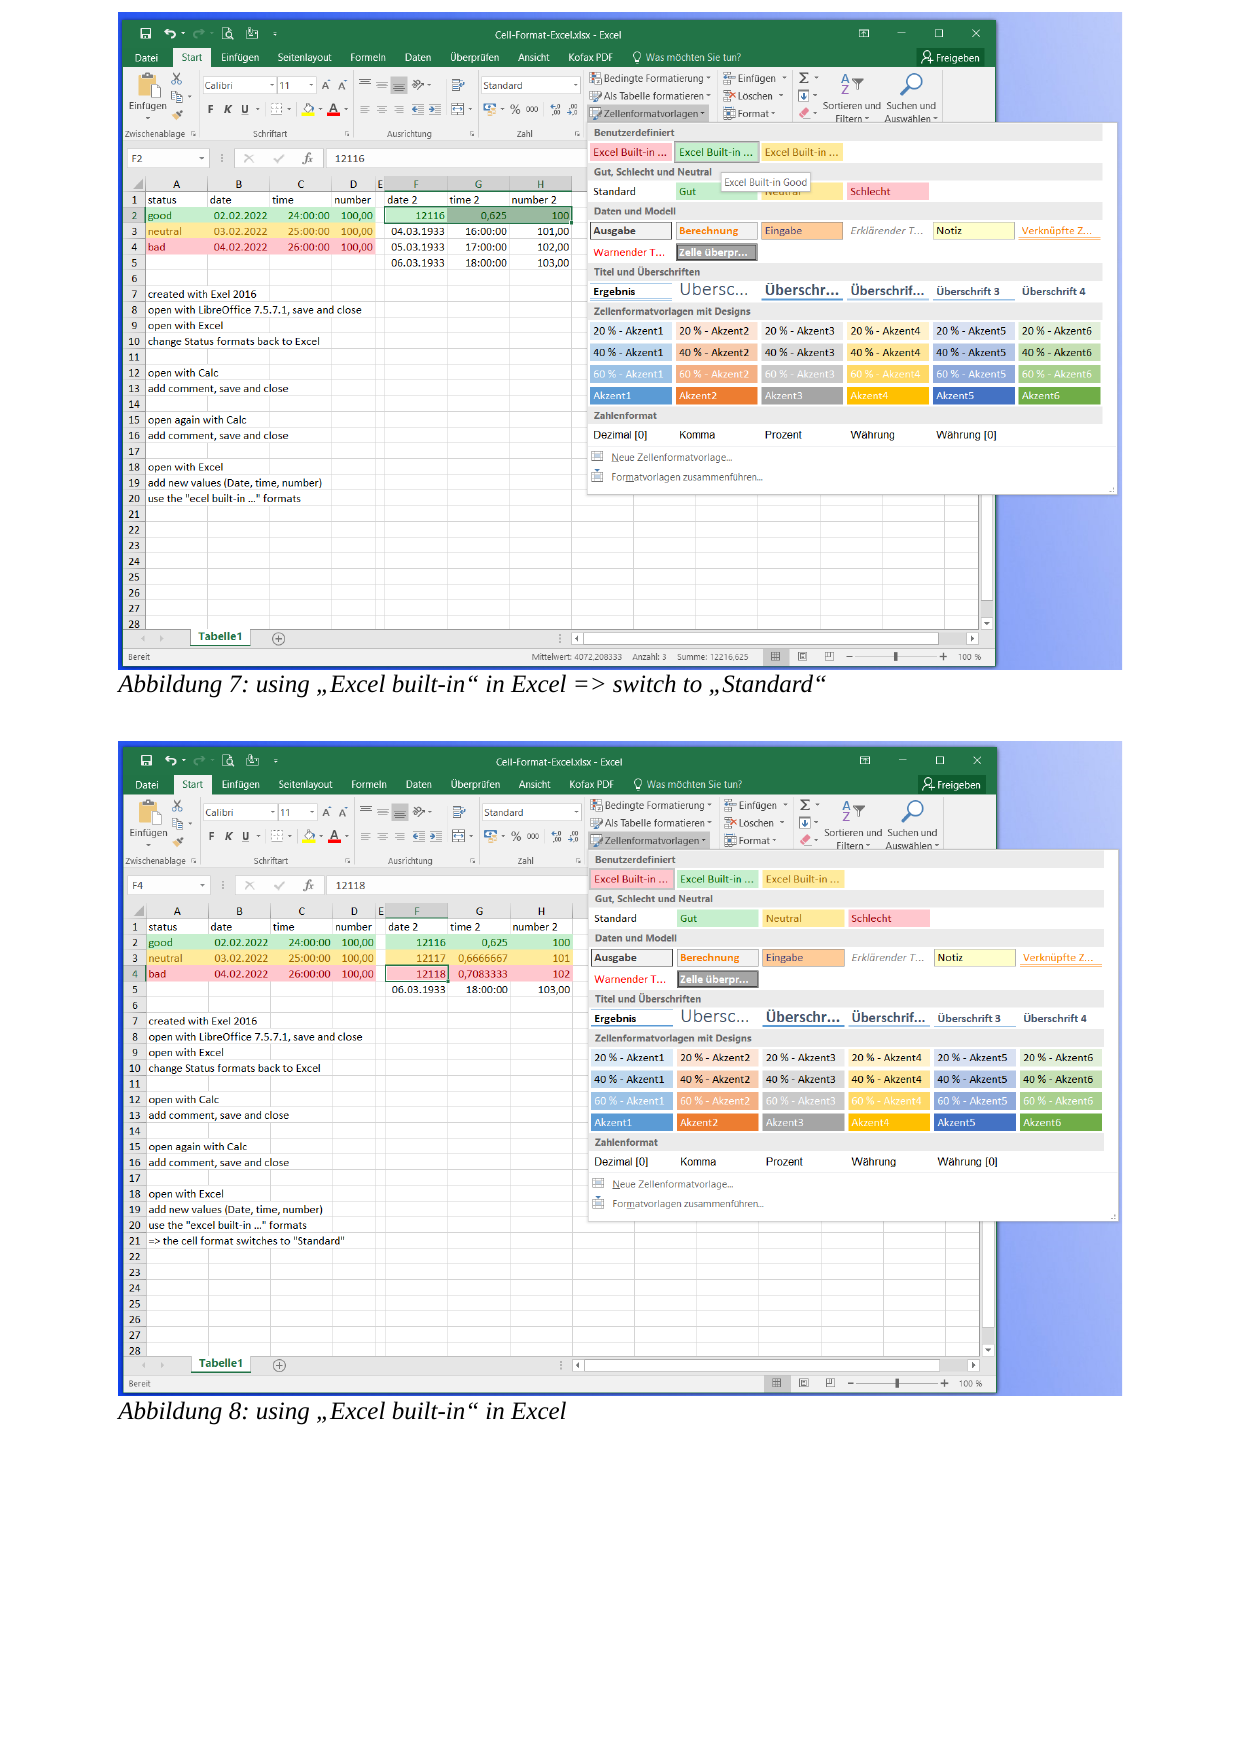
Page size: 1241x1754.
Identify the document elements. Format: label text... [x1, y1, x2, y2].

text Abbildung 7: using „Excel built-in“ in Excel => switch to „Standard“ [118, 670, 1122, 698]
text Abbildung 8: using „Excel built-in“ in Excel [118, 1396, 1122, 1424]
picture [118, 12, 1123, 670]
picture [118, 741, 1123, 1396]
